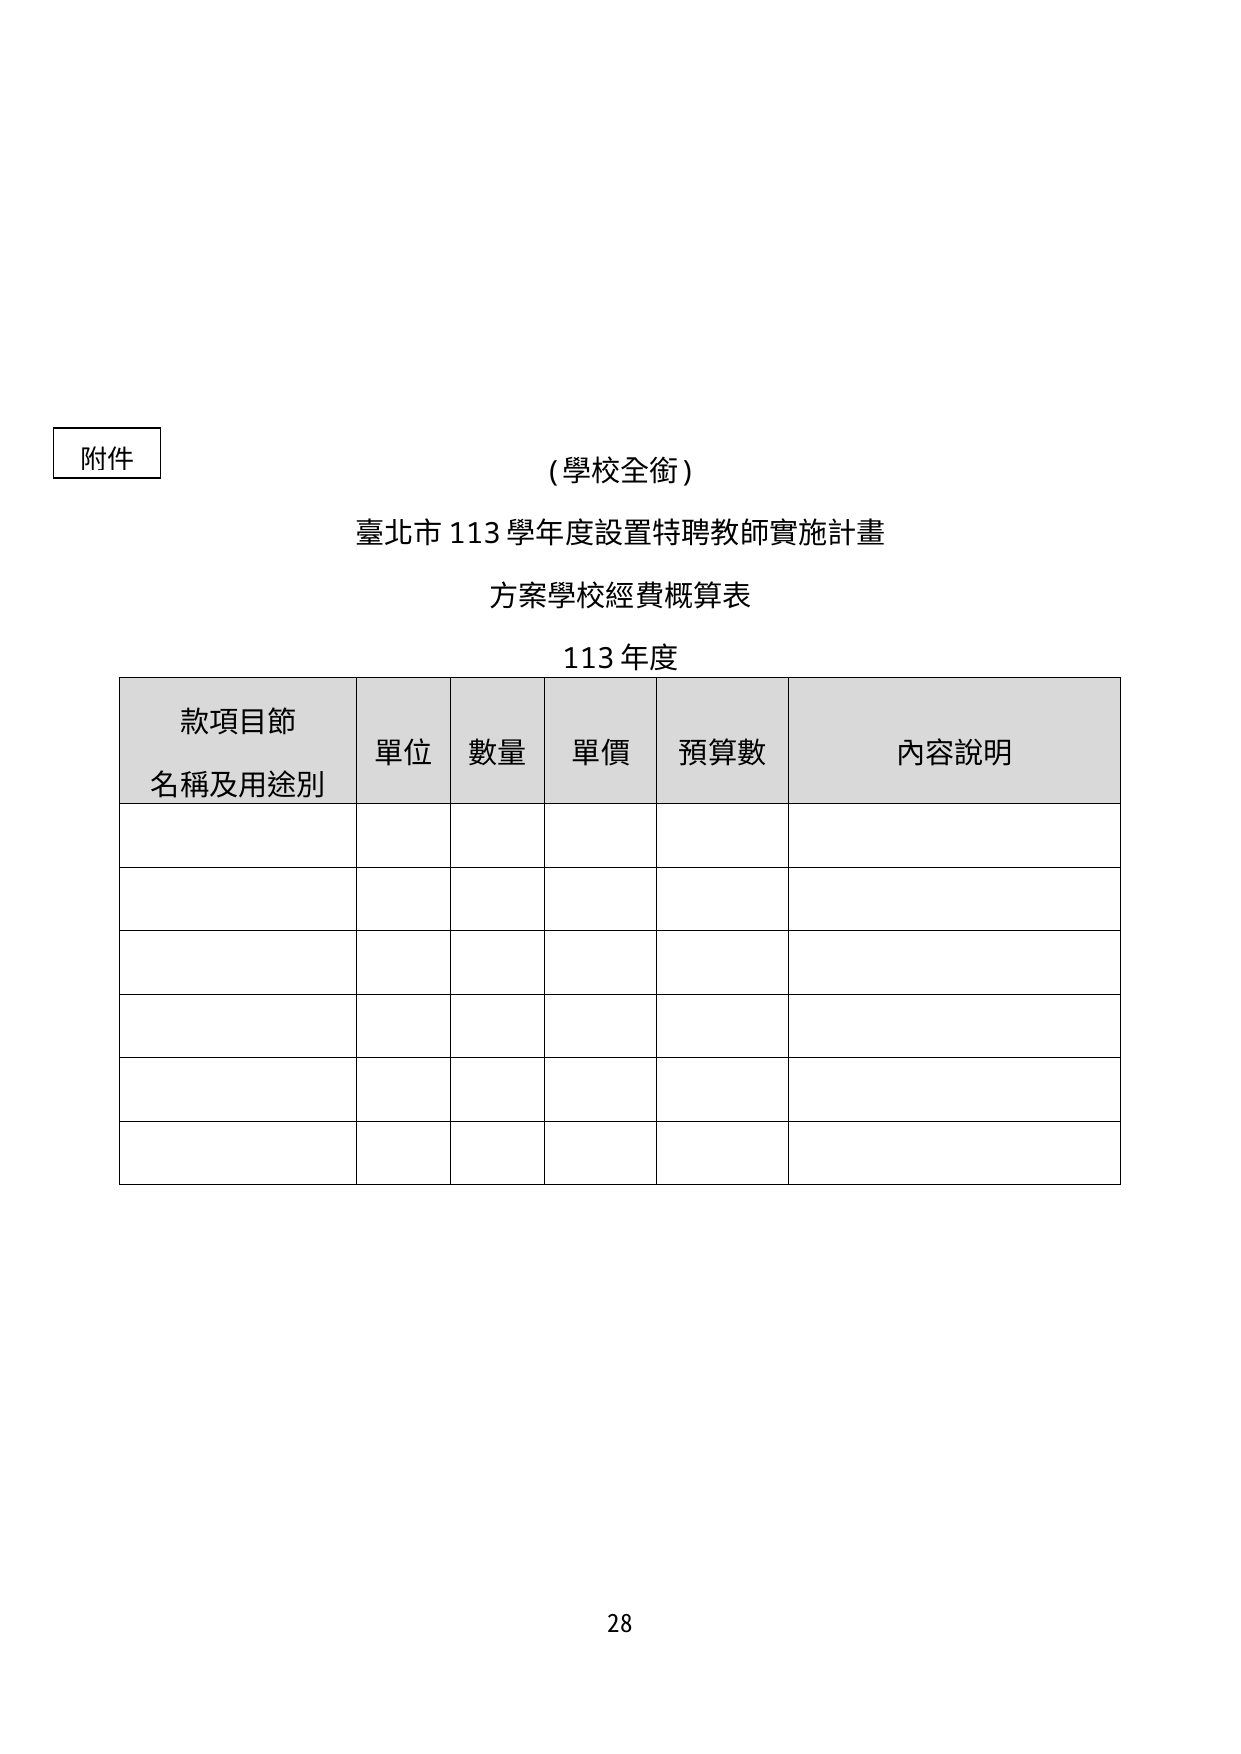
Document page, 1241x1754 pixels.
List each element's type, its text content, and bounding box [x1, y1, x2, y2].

table_cell [545, 1122, 656, 1184]
table_cell [545, 995, 656, 1057]
text 附件7 [69, 436, 145, 470]
table_header 數量 [451, 678, 544, 803]
table_cell [545, 931, 656, 994]
table_cell [357, 868, 450, 930]
table_cell [657, 1122, 788, 1184]
table_cell [120, 1058, 356, 1121]
table_cell [120, 868, 356, 930]
table_header 內容說明 [789, 678, 1120, 803]
table_cell [120, 1122, 356, 1184]
text 方案學校經費概算表 [103, 552, 1137, 614]
table_cell [657, 1058, 788, 1121]
table_cell [789, 931, 1120, 994]
table_cell [451, 1058, 544, 1121]
text 113年度 [103, 614, 1137, 677]
table_cell [789, 1058, 1120, 1121]
table_cell [120, 931, 356, 994]
text 臺北市113學年度設置特聘教師實施計畫 [103, 489, 1137, 552]
table_cell [657, 995, 788, 1057]
table_cell [451, 804, 544, 867]
table_cell [120, 995, 356, 1057]
table_cell [357, 1122, 450, 1184]
table_cell [545, 1058, 656, 1121]
table_header 單價 [545, 678, 656, 803]
table_header 預算數 [657, 678, 788, 803]
table_cell [657, 931, 788, 994]
table_cell [357, 1058, 450, 1121]
text (學校全銜) [103, 427, 1137, 489]
table_cell [545, 804, 656, 867]
table_cell [451, 995, 544, 1057]
table_cell [789, 1122, 1120, 1184]
table_cell [451, 1122, 544, 1184]
table_cell [545, 868, 656, 930]
table_cell [451, 868, 544, 930]
table_cell [357, 931, 450, 994]
table_header 單位 [357, 678, 450, 803]
table_cell [451, 931, 544, 994]
table_cell [657, 804, 788, 867]
table_cell [357, 995, 450, 1057]
table_cell [657, 868, 788, 930]
table_cell [789, 804, 1120, 867]
table_cell [357, 804, 450, 867]
table_cell [789, 868, 1120, 930]
table_cell [120, 804, 356, 867]
text (學校全銜) [54, 429, 160, 477]
table_cell [789, 995, 1120, 1057]
table_header 款項目節 名稱及用途別 [120, 678, 356, 803]
